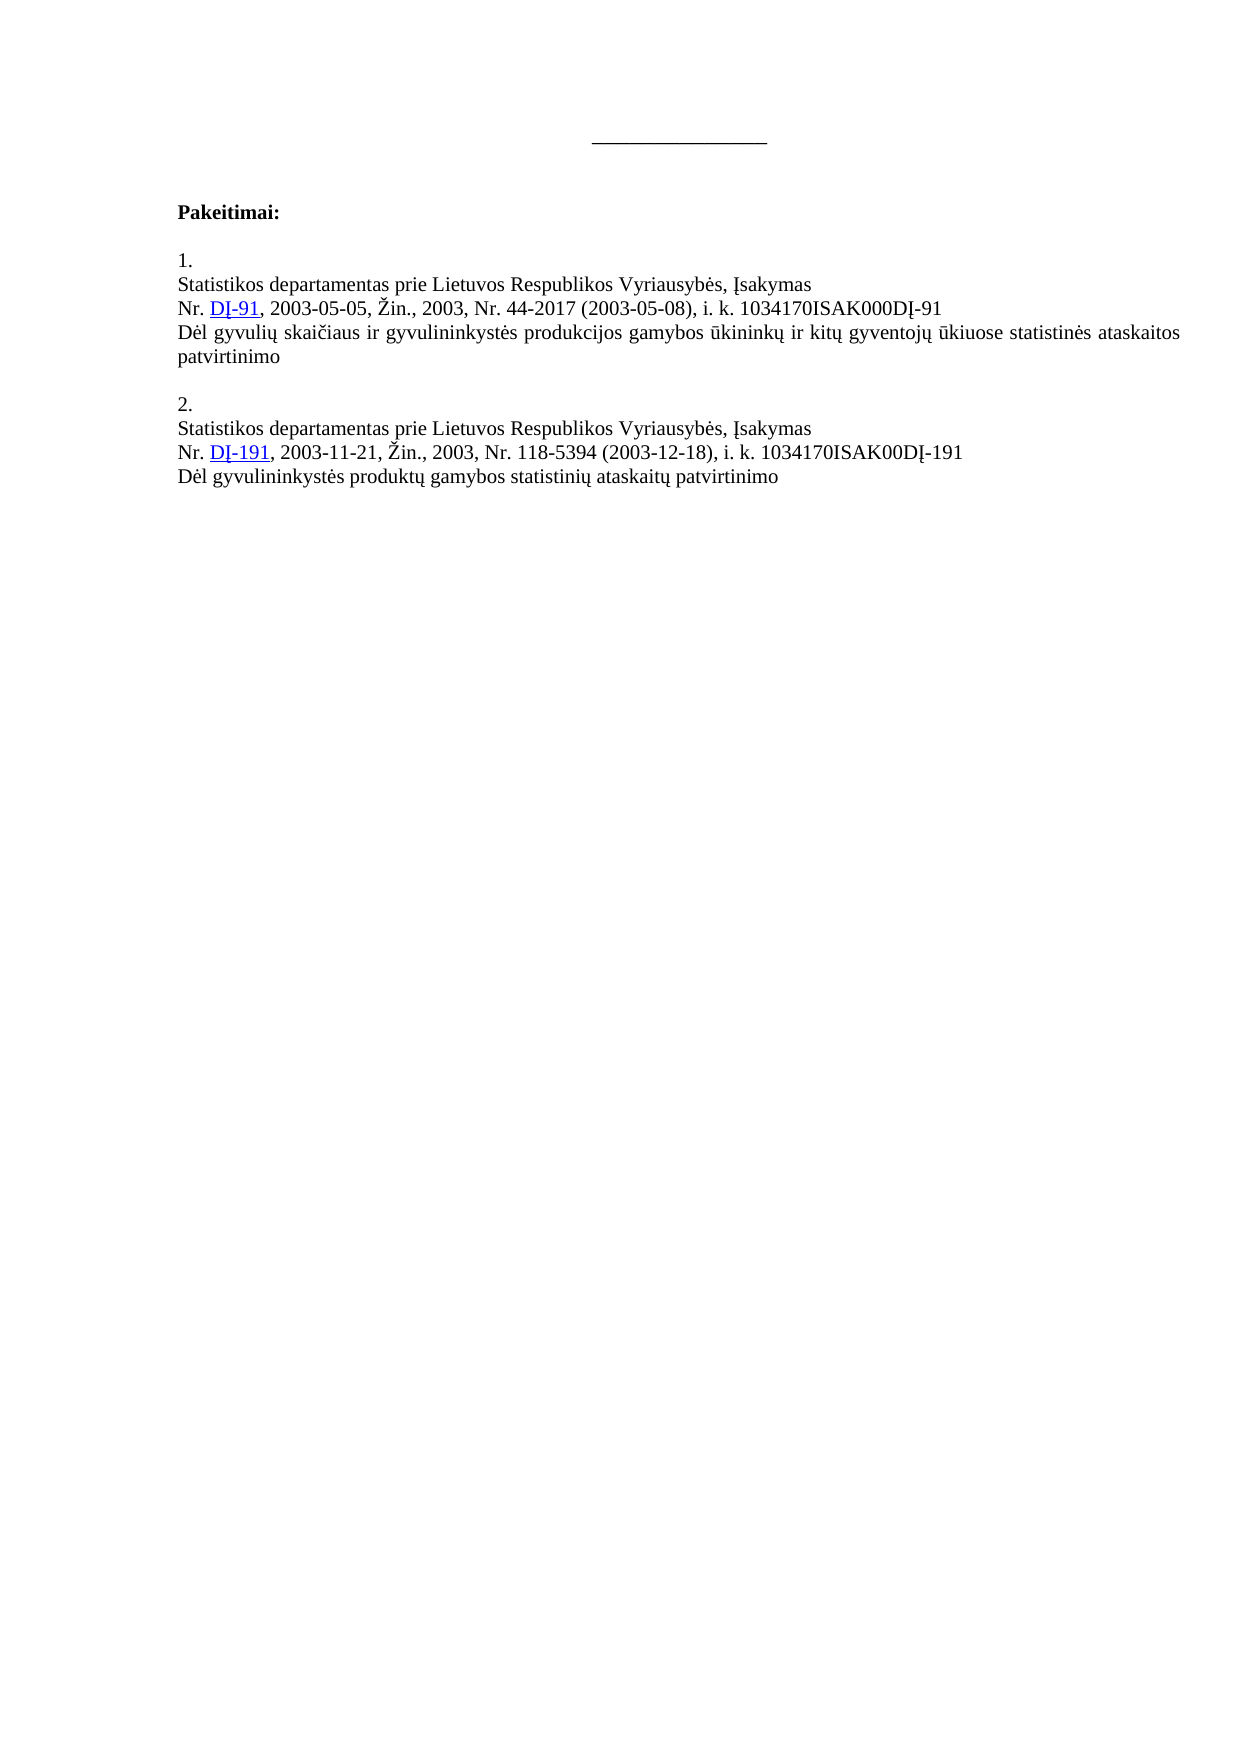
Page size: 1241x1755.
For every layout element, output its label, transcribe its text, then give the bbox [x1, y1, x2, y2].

text Statistikos departamentas prie Lietuvos Respublikos Vyriausybės, Įsakymas [177, 416, 1181, 440]
text Dėl gyvulininkystės produktų gamybos statistinių ataskaitų patvirtinimo [177, 464, 1181, 488]
text Pakeitimai: [177, 200, 1181, 224]
text Statistikos departamentas prie Lietuvos Respublikos Vyriausybės, Įsakymas [177, 272, 1181, 296]
text Dėl gyvulių skaičiaus ir gyvulininkystės produkcijos gamybos ūkininkų ir kitų gyventojų ūkiuose statistinės ataskaitos patvirtinimo [177, 320, 1181, 368]
text Nr. DĮ-191, 2003-11-21, Žin., 2003, Nr. 118-5394 (2003-12-18), i. k. 1034170ISAK00DĮ-191 [177, 440, 1181, 464]
text 2. [177, 392, 1181, 416]
text Nr. DĮ-91, 2003-05-05, Žin., 2003, Nr. 44-2017 (2003-05-08), i. k. 1034170ISAK000DĮ-91 [177, 296, 1181, 320]
text ______________ [177, 118, 1181, 147]
text 1. [177, 248, 1181, 272]
